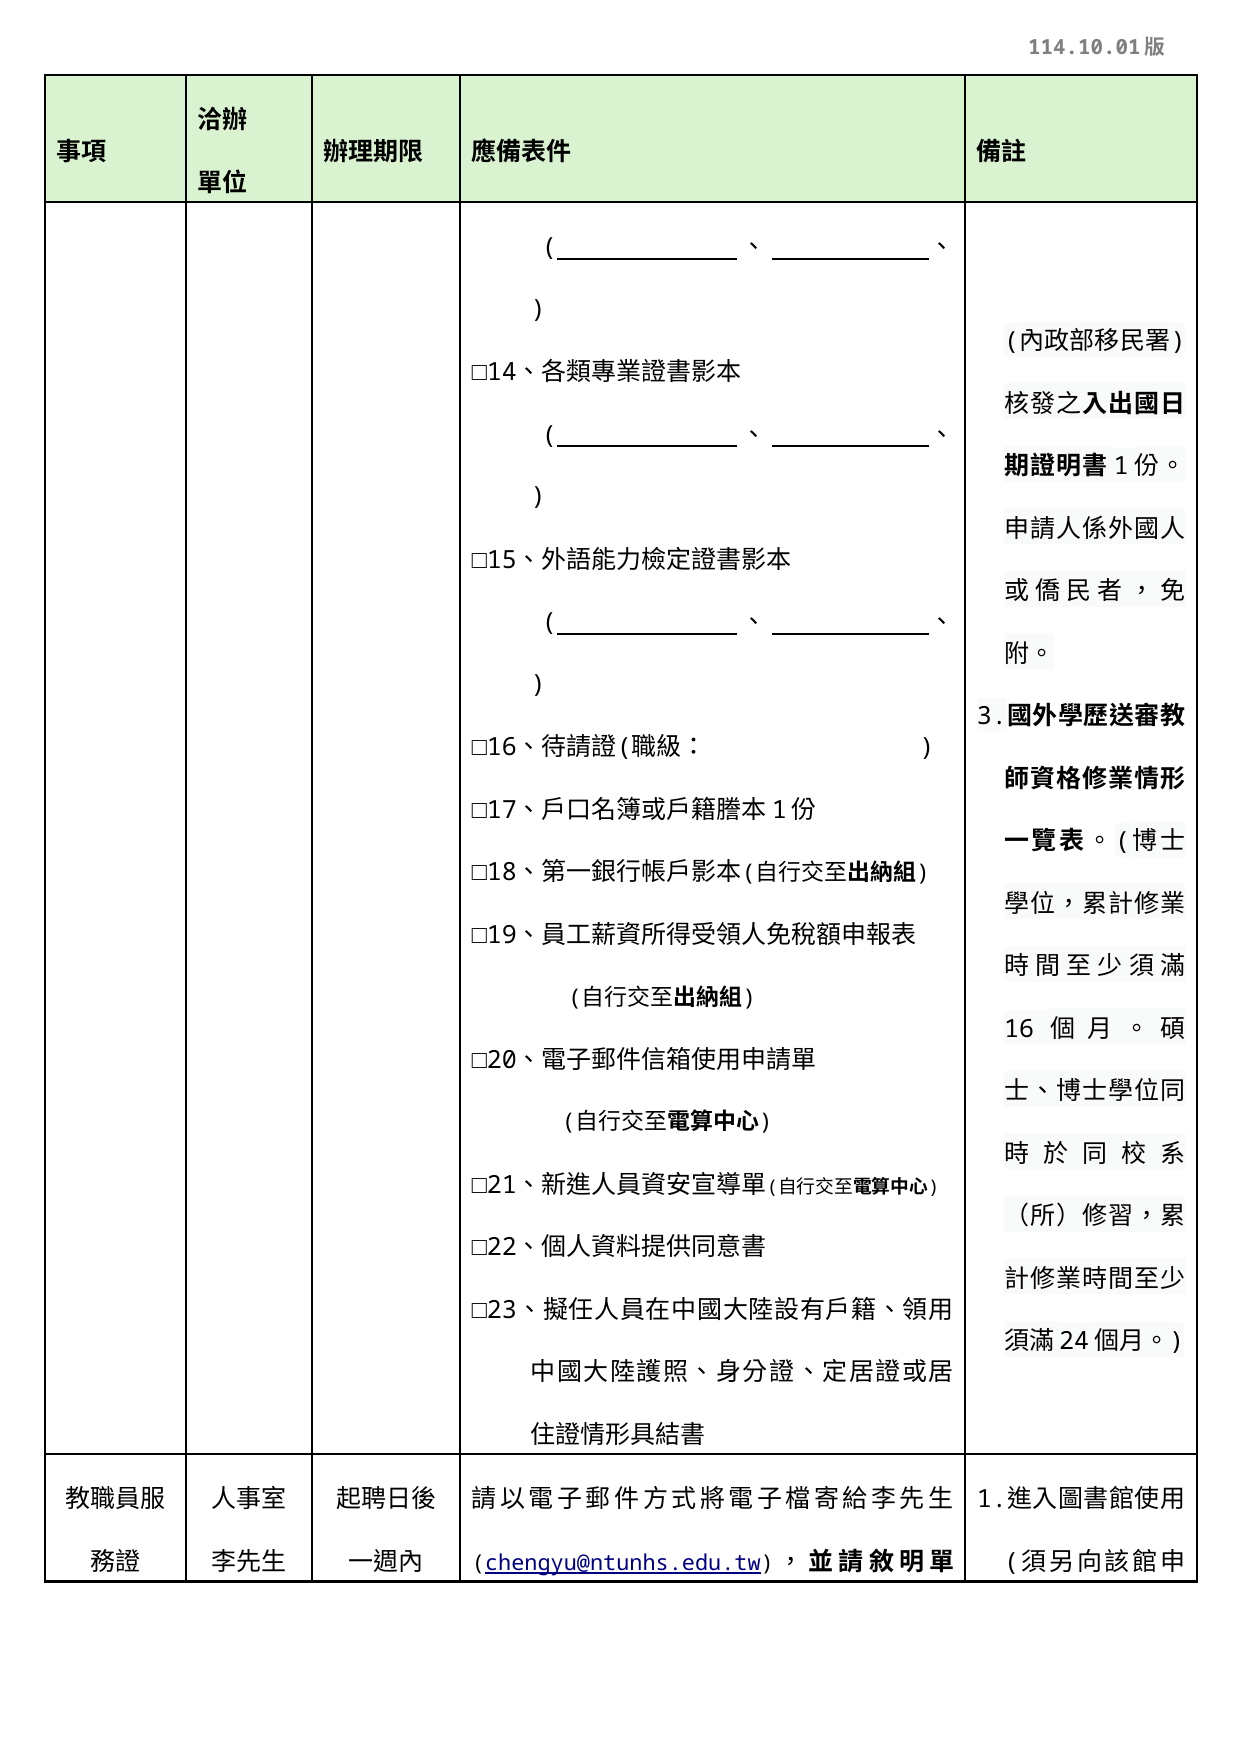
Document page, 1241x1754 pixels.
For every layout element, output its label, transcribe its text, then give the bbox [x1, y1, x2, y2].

table_cell 起聘日後 一週內 [313, 1455, 459, 1580]
table_cell [46, 203, 185, 1453]
table_cell (內政部移民署)核發之入出國日期證明書1份。申請人係外國人或僑民者，免附。 3.國外學歷送審教師資格修業情形一覽表。(博士學位，累計修業時間至少須滿16個月。碩士、博士學位同時於同校系（所）修習，累計修業時間至少須滿24個月。) [966, 203, 1196, 1453]
table_header 洽辦 單位 [187, 76, 311, 201]
table_cell 請以電子郵件方式將電子檔寄給李先生(chengyu@ntunhs.edu.tw)，並請敘明單 [461, 1455, 964, 1580]
table_cell 教職員服務證 [46, 1455, 185, 1580]
table_cell [187, 203, 311, 1453]
table_header 事項 [46, 76, 185, 201]
table_cell 人事室 李先生 [187, 1455, 311, 1580]
table_cell 1.進入圖書館使用(須另向該館申 [966, 1455, 1196, 1580]
table_cell [313, 203, 459, 1453]
table_header 備註 [966, 76, 1196, 201]
table_header 應備表件 [461, 76, 964, 201]
table_header 辦理期限 [313, 76, 459, 201]
table_cell ( 、 、 ) □14、各類專業證書影本 ( 、 、 ) □15、外語能力檢定證書影本 ( 、 、 ) □16、待請證(職級： ) □17、戶口名簿或戶籍謄本1份 □18、第一銀行帳戶影本(自行交至出納組) □19、員工薪資所得受領人免稅額申報表 (自行交至出納組) □20、電子郵件信箱使用申請單 (自行交至電算中心) □21、新進人員資安宣導單(自行交至電算中心) □22、個人資料提供同意書 □23、擬任人員在中國大陸設有戶籍、領用中國大陸護照、身分證、定居證或居住證情形具結書 [461, 203, 964, 1453]
